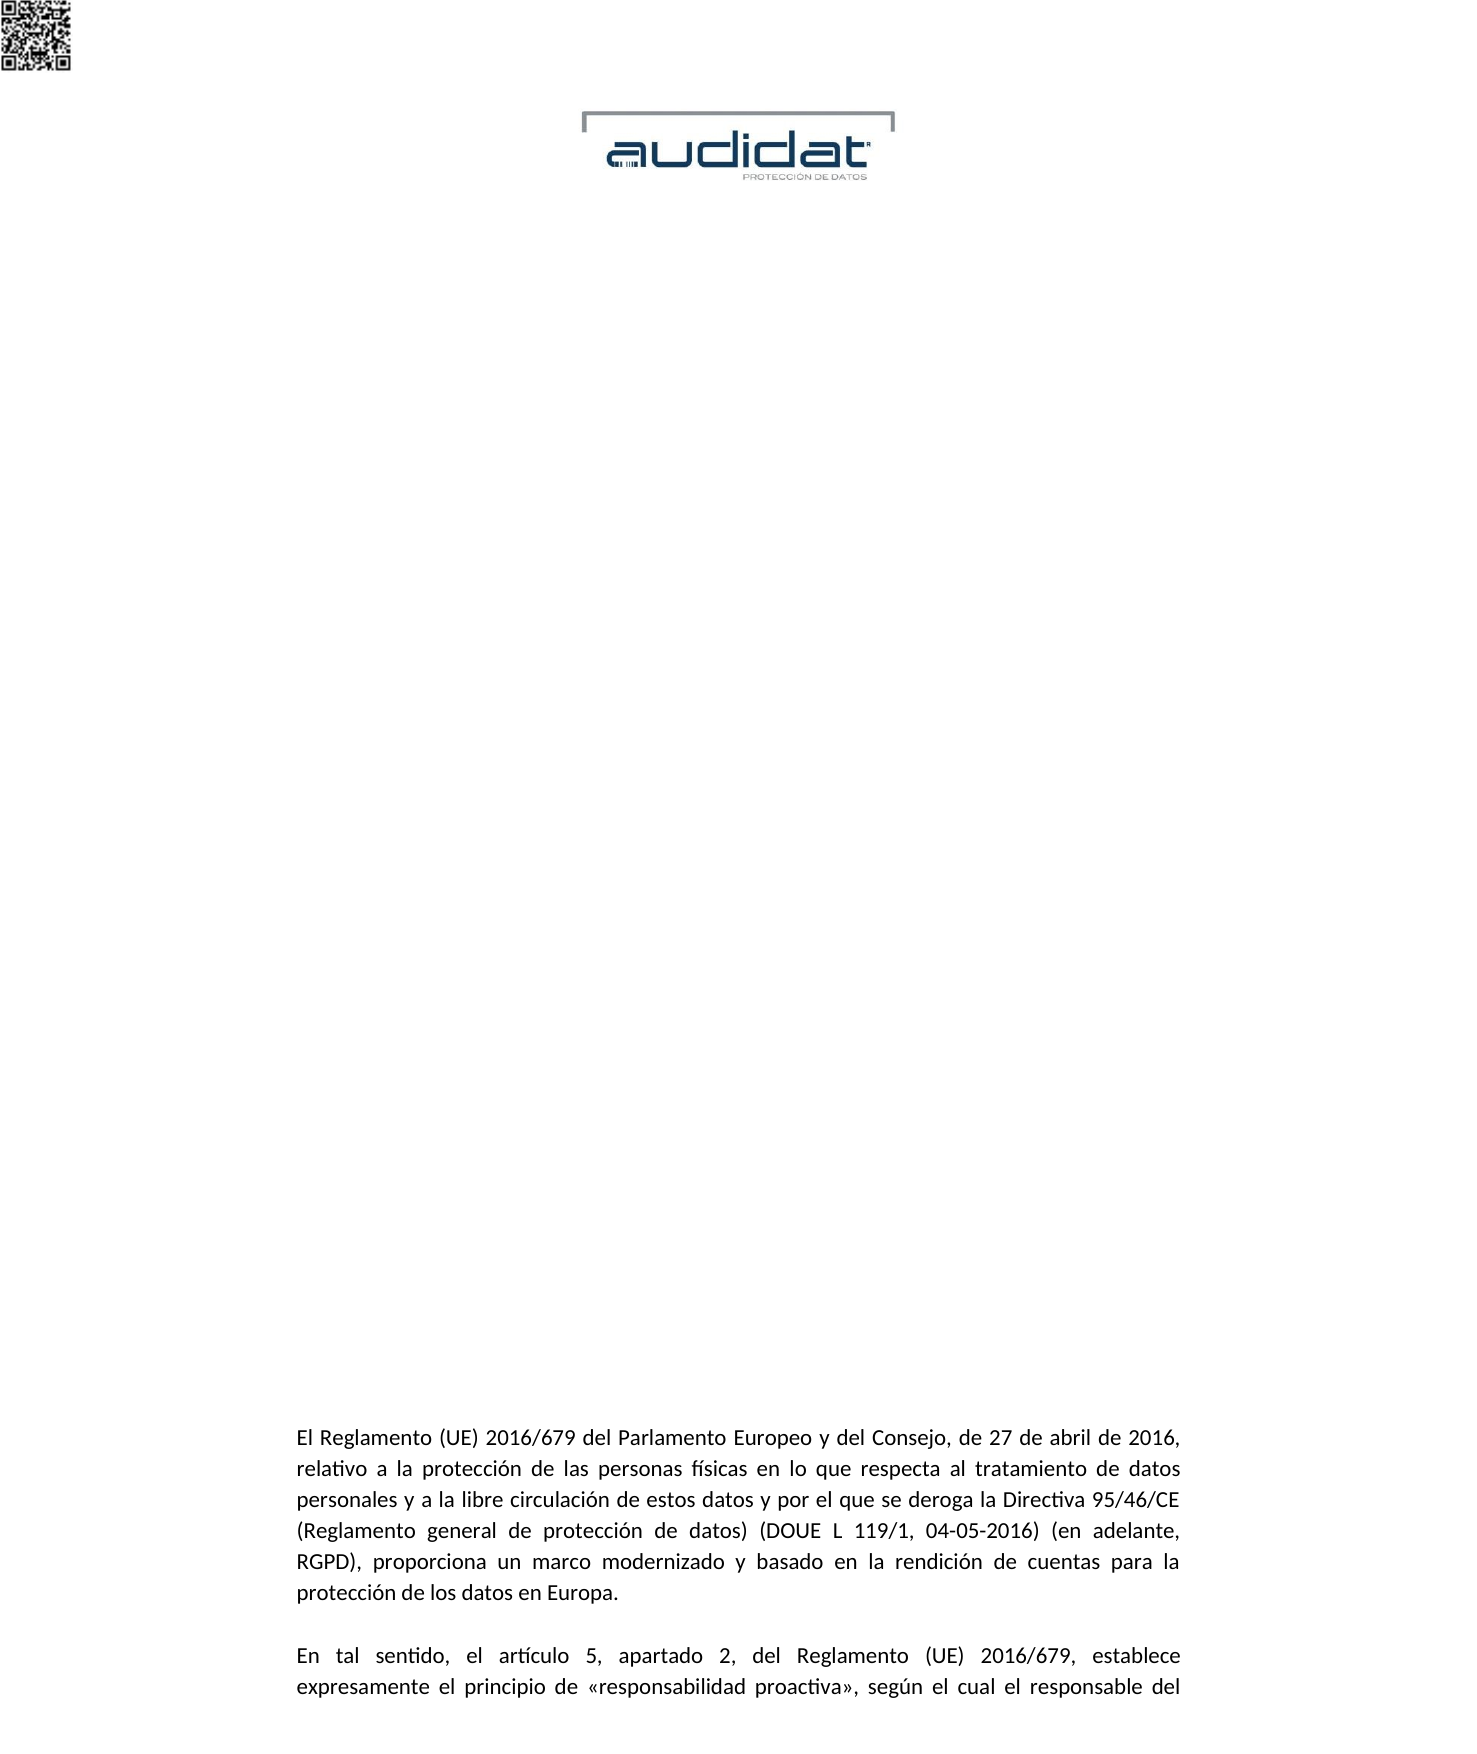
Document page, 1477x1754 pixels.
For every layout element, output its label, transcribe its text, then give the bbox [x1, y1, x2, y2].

text En tal sentido, el artículo 5, apartado 2, del Reglamento (UE) 2016/679, establece expresamente el principio de «responsabilidad proactiva», según el cual el responsable del [296, 1641, 1182, 1700]
text El Reglamento (UE) 2016/679 del Parlamento Europeo y del Consejo, de 27 de abril de 2016, relativo a la protección de las personas físicas en lo que respecta al tratamiento de datos personales y a la libre circulación de estos datos y por el que se deroga la Directiva 95/46/CE (Reglamento general de protección de datos) (DOUE L 119/1, 04-05-2016) (en adelante, RGPD), proporciona un marco modernizado y basado en la rendición de cuentas para la protección de los datos en Europa. [296, 1423, 1182, 1606]
